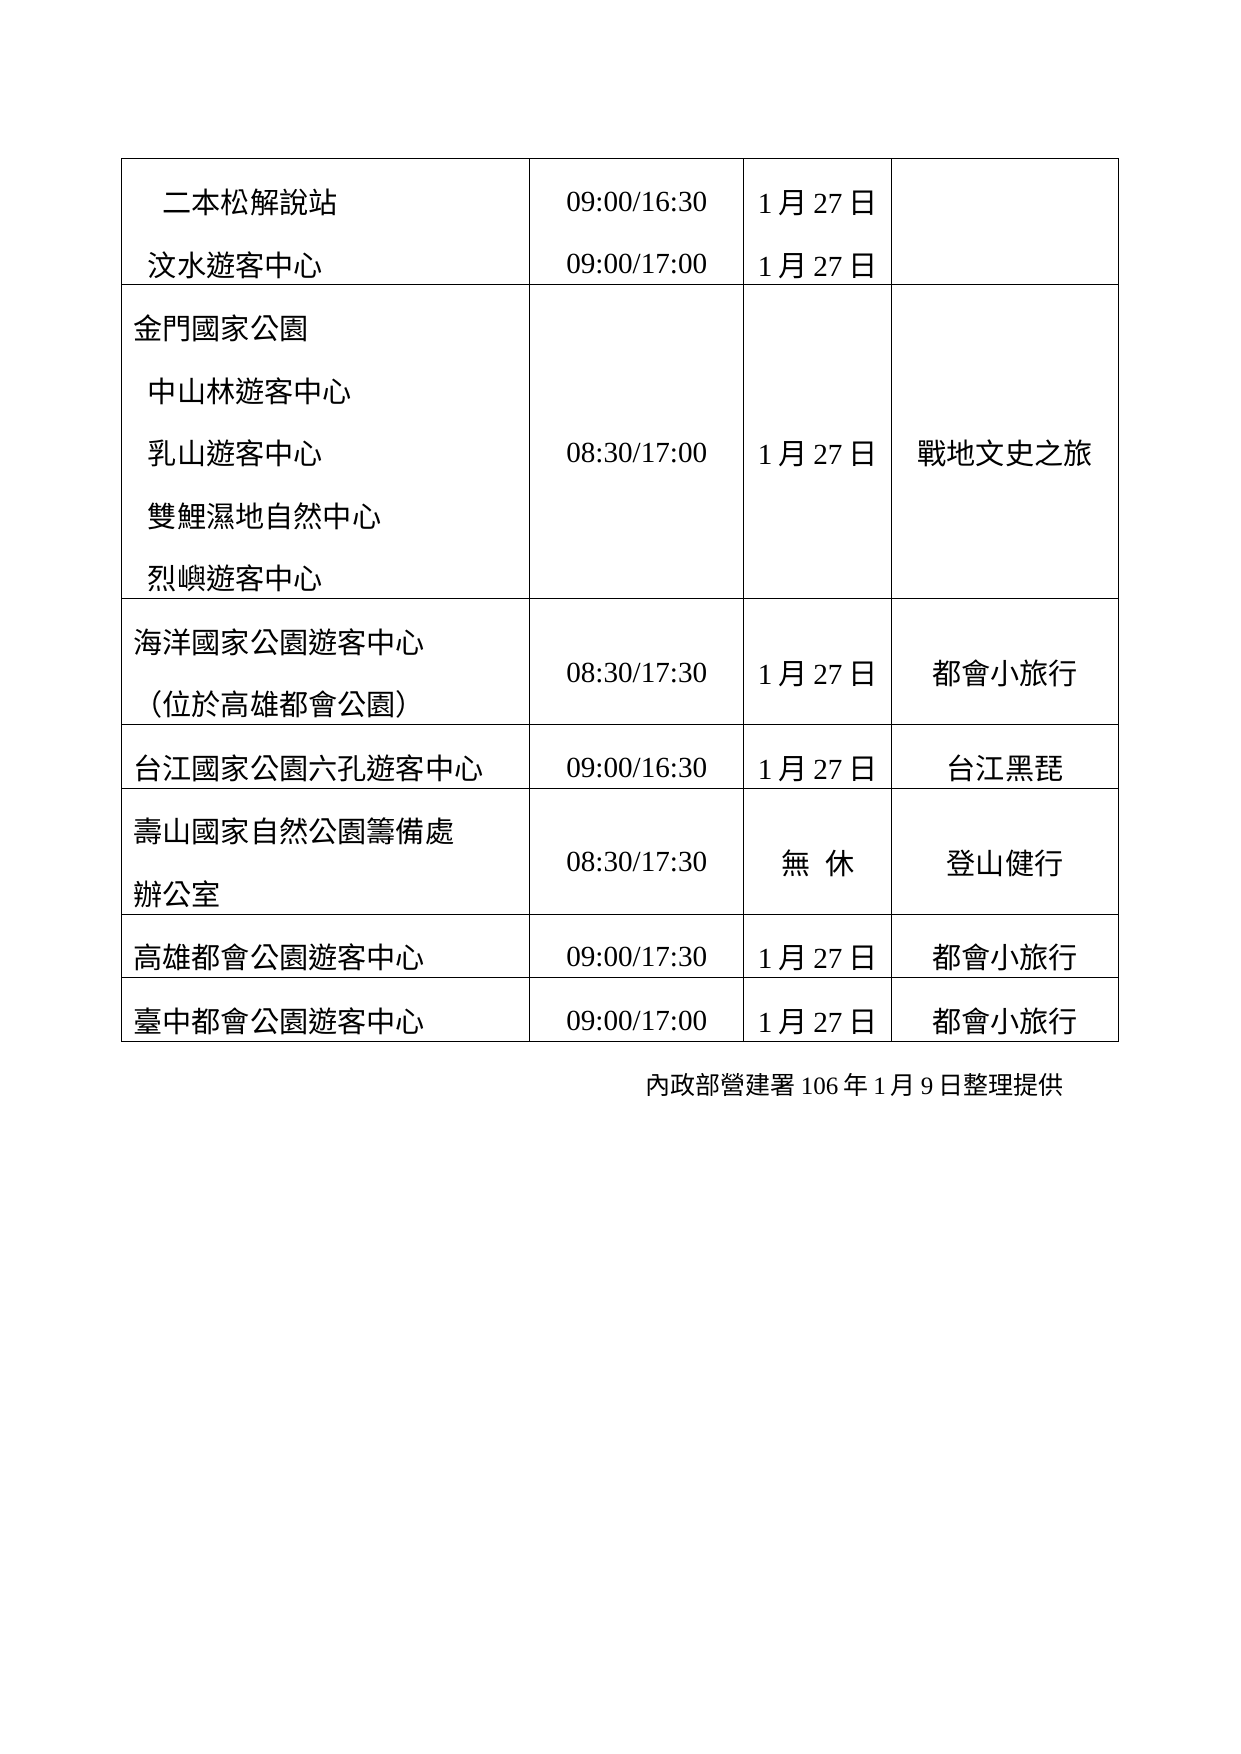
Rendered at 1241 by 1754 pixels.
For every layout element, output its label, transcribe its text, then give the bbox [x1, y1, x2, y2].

table_cell 都會小旅行 [892, 915, 1118, 977]
table_cell 09:00/16:30 09:00/17:00 [530, 159, 743, 284]
table_cell 無 休 [744, 789, 891, 913]
table_cell 09:00/17:30 [530, 915, 743, 977]
table_cell 09:00/16:30 [530, 725, 743, 787]
table_cell 都會小旅行 [892, 599, 1118, 724]
table_cell 台江黑琵 [892, 725, 1118, 787]
table_cell 1月27日 [744, 599, 891, 724]
table_cell 08:30/17:30 [530, 789, 743, 913]
table_cell [892, 159, 1118, 284]
table_cell 1月27日 [744, 915, 891, 977]
table_cell 1月27日 [744, 978, 891, 1041]
table_cell 登山健行 [892, 789, 1118, 913]
table_cell 壽山國家自然公園籌備處 辦公室 [122, 789, 529, 913]
table_cell 臺中都會公園遊客中心 [122, 978, 529, 1041]
table_cell 二本松解說站 汶水遊客中心 [122, 159, 529, 284]
table_cell 1月27日 [744, 725, 891, 787]
table_cell 高雄都會公園遊客中心 [122, 915, 529, 977]
table_cell 08:30/17:30 [530, 599, 743, 724]
table_cell 都會小旅行 [892, 978, 1118, 1041]
table_cell 戰地文史之旅 [892, 285, 1118, 598]
table_cell 1月27日 [744, 285, 891, 598]
table_cell 09:00/17:00 [530, 978, 743, 1041]
text 內政部營建署106年1月9日整理提供 [177, 1042, 1063, 1104]
table_cell 金門國家公園 中山林遊客中心 乳山遊客中心 雙鯉濕地自然中心 烈嶼遊客中心 [122, 285, 529, 598]
table_cell 08:30/17:00 [530, 285, 743, 598]
table_cell 台江國家公園六孔遊客中心 [122, 725, 529, 787]
table_cell 1月27日 1月27日 [744, 159, 891, 284]
table_cell 海洋國家公園遊客中心 （位於高雄都會公園） [122, 599, 529, 724]
